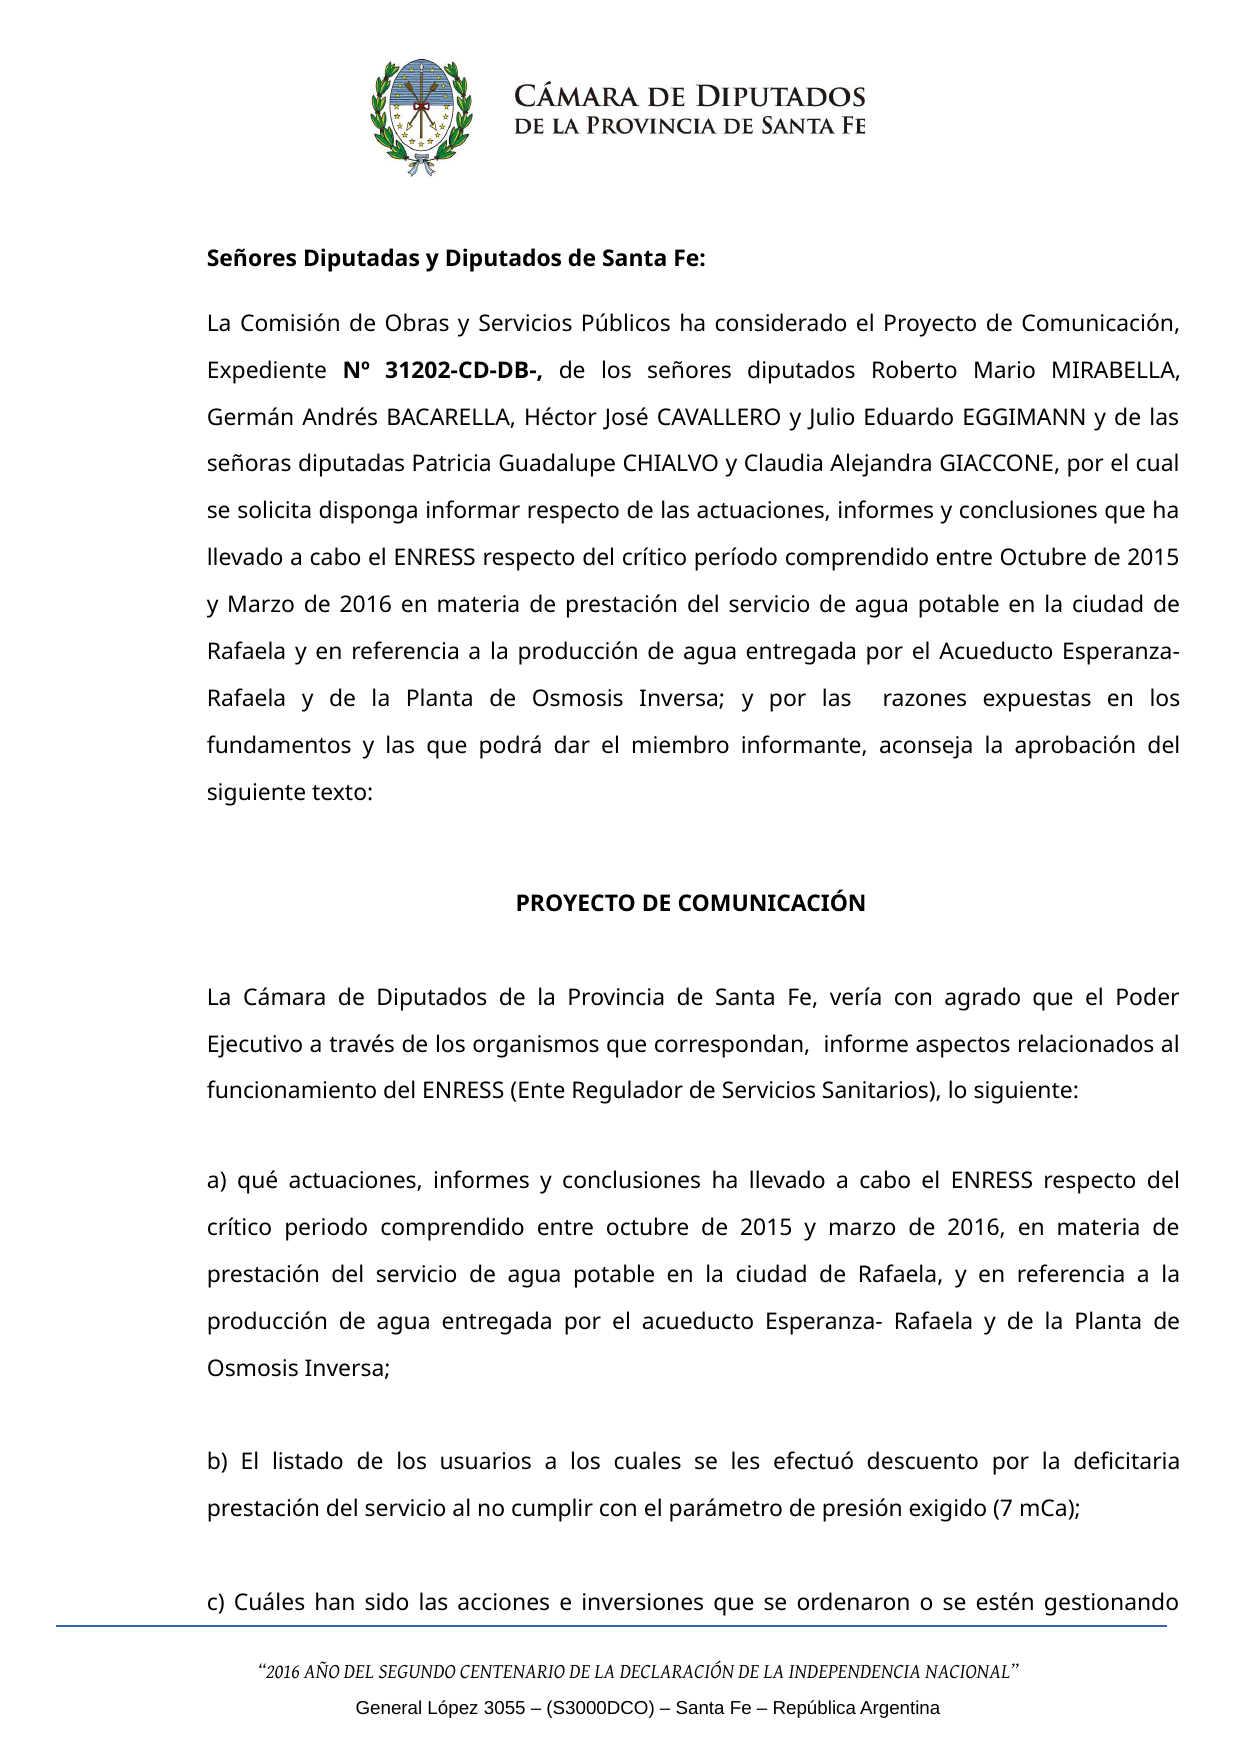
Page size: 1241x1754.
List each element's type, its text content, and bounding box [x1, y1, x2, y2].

picture [370, 59, 866, 181]
text Señores Diputadas y Diputados de Santa Fe: [207, 242, 1181, 273]
text La Cámara de Diputados de la Provincia de Santa Fe, vería con agrado que el Poder Ejecutivo a través de los organismos que correspondan, informe aspectos relacionados al funcionamiento del ENRESS (Ente Regulador de Servicios Sanitarios), lo siguiente: [207, 981, 1181, 1106]
text La Comisión de Obras y Servicios Públicos ha considerado el Proyecto de Comunicación, Expediente Nº 31202-CD-DB-, de los señores diputados Roberto Mario MIRABELLA, Germán Andrés BACARELLA, Héctor José CAVALLERO y Julio Eduardo EGGIMANN y de las señoras diputadas Patricia Guadalupe CHIALVO y Claudia Alejandra GIACCONE, por el cual se solicita disponga informar respecto de las actuaciones, informes y conclusiones que ha llevado a cabo el ENRESS respecto del crítico período comprendido entre Octubre de 2015 y Marzo de 2016 en materia de prestación del servicio de agua potable en la ciudad de Rafaela y en referencia a la producción de agua entregada por el Acueducto Esperanza-Rafaela y de la Planta de Osmosis Inversa; y por las razones expuestas en los fundamentos y las que podrá dar el miembro informante, aconseja la aprobación del siguiente texto: [207, 307, 1181, 807]
text a) qué actuaciones, informes y conclusiones ha llevado a cabo el ENRESS respecto del crítico periodo comprendido entre octubre de 2015 y marzo de 2016, en materia de prestación del servicio de agua potable en la ciudad de Rafaela, y en referencia a la producción de agua entregada por el acueducto Esperanza- Rafaela y de la Planta de Osmosis Inversa; [207, 1164, 1181, 1383]
text PROYECTO DE COMUNICACIÓN [207, 887, 1181, 918]
text b) El listado de los usuarios a los cuales se les efectuó descuento por la deficitaria prestación del servicio al no cumplir con el parámetro de presión exigido (7 mCa); [207, 1445, 1181, 1523]
text c) Cuáles han sido las acciones e inversiones que se ordenaron o se estén gestionando [207, 1586, 1181, 1617]
